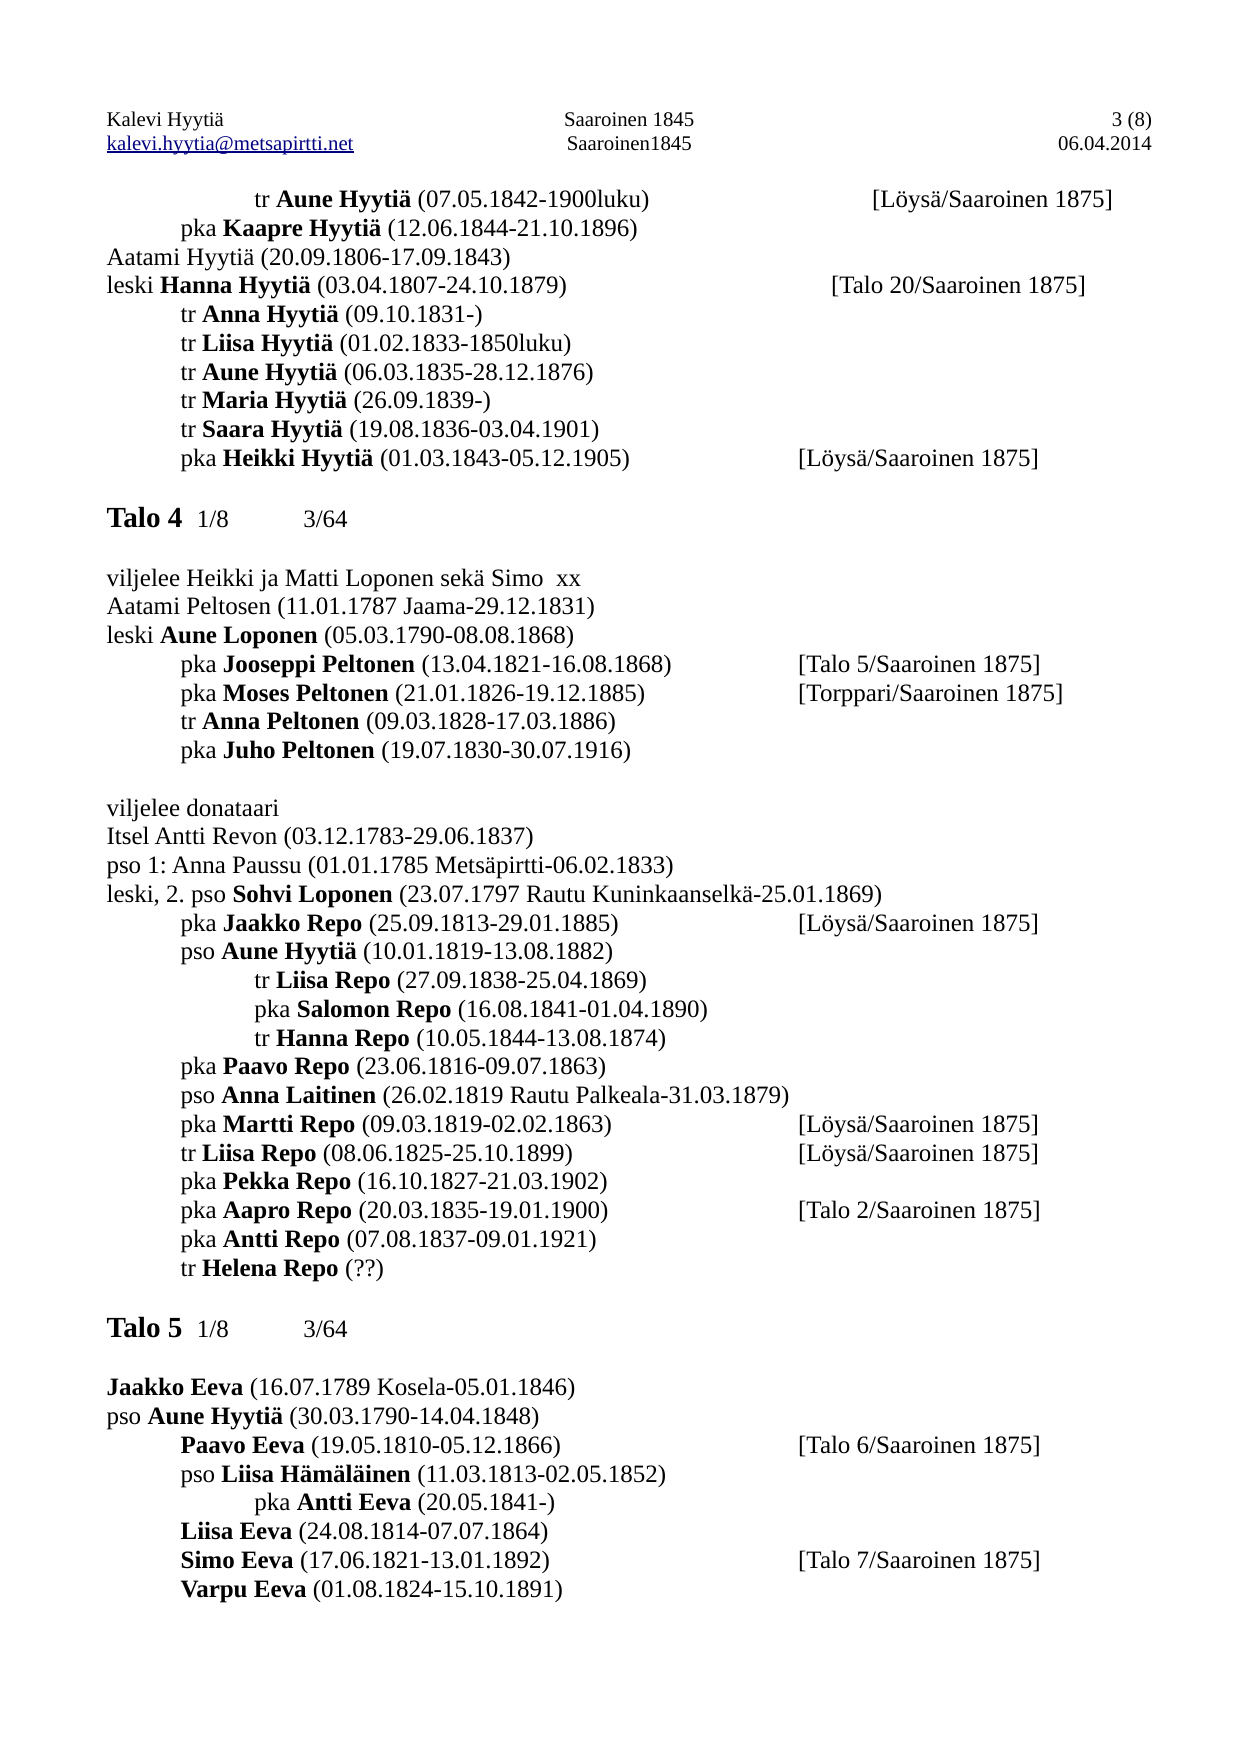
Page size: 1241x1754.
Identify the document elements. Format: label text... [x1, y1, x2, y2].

text leski, 2. pso Sohvi Loponen (23.07.1797 Rautu Kuninkaanselkä-25.01.1869) [106, 879, 1152, 908]
text pka Paavo Repo (23.06.1816-09.07.1863) [180, 1051, 1152, 1080]
text pka Kaapre Hyytiä (12.06.1844-21.10.1896) [180, 213, 1152, 242]
text Itsel Antti Revon (03.12.1783-29.06.1837) [106, 821, 1152, 850]
text pka Heikki Hyytiä (01.03.1843-05.12.1905) [Löysä/Saaroinen 1875] [180, 443, 1152, 472]
text viljelee Heikki ja Matti Loponen sekä Simo xx [106, 563, 1152, 591]
text pka Antti Eeva (20.05.1841-) [254, 1487, 1152, 1516]
text pka Jooseppi Peltonen (13.04.1821-16.08.1868) [Talo 5/Saaroinen 1875] [180, 649, 1152, 678]
text tr Maria Hyytiä (26.09.1839-) [180, 385, 1152, 414]
text tr Anna Peltonen (09.03.1828-17.03.1886) [180, 706, 1152, 735]
text tr Liisa Repo (27.09.1838-25.04.1869) [254, 965, 1152, 994]
text Aatami Peltosen (11.01.1787 Jaama-29.12.1831) [106, 591, 1152, 620]
text pka Salomon Repo (16.08.1841-01.04.1890) [254, 994, 1152, 1023]
text pka Martti Repo (09.03.1819-02.02.1863) [Löysä/Saaroinen 1875] [180, 1109, 1152, 1138]
text pka Moses Peltonen (21.01.1826-19.12.1885) [Torppari/Saaroinen 1875] [180, 678, 1152, 706]
text tr Anna Hyytiä (09.10.1831-) [180, 299, 1152, 328]
text tr Aune Hyytiä (06.03.1835-28.12.1876) [180, 357, 1152, 385]
text Varpu Eeva (01.08.1824-15.10.1891) [180, 1574, 1152, 1602]
text pso Aune Hyytiä (30.03.1790-14.04.1848) [106, 1401, 1152, 1430]
text pso Aune Hyytiä (10.01.1819-13.08.1882) [180, 936, 1152, 965]
text Simo Eeva (17.06.1821-13.01.1892) [Talo 7/Saaroinen 1875] [180, 1545, 1152, 1574]
text tr Hanna Repo (10.05.1844-13.08.1874) [254, 1023, 1152, 1051]
text tr Liisa Hyytiä (01.02.1833-1850luku) [180, 328, 1152, 357]
text tr Helena Repo (??) [180, 1253, 1152, 1281]
text leski Aune Loponen (05.03.1790-08.08.1868) [106, 620, 1152, 649]
text pka Pekka Repo (16.10.1827-21.03.1902) [180, 1166, 1152, 1195]
text pso Liisa Hämäläinen (11.03.1813-02.05.1852) [180, 1459, 1152, 1487]
text tr Liisa Repo (08.06.1825-25.10.1899) [Löysä/Saaroinen 1875] [180, 1138, 1152, 1166]
text pka Juho Peltonen (19.07.1830-30.07.1916) [180, 735, 1152, 764]
text Liisa Eeva (24.08.1814-07.07.1864) [180, 1516, 1152, 1545]
text pso Anna Laitinen (26.02.1819 Rautu Palkeala-31.03.1879) [180, 1080, 1152, 1109]
text leski Hanna Hyytiä (03.04.1807-24.10.1879) [Talo 20/Saaroinen 1875] [106, 270, 1152, 299]
text pso 1: Anna Paussu (01.01.1785 Metsäpirtti-06.02.1833) [106, 850, 1152, 879]
text Aatami Hyytiä (20.09.1806-17.09.1843) [106, 242, 1152, 270]
text Talo 4 1/8 3/64 [106, 500, 1152, 534]
text pka Antti Repo (07.08.1837-09.01.1921) [180, 1224, 1152, 1253]
text tr Aune Hyytiä (07.05.1842-1900luku) [Löysä/Saaroinen 1875] [254, 184, 1152, 213]
text pka Jaakko Repo (25.09.1813-29.01.1885) [Löysä/Saaroinen 1875] [180, 908, 1152, 936]
text viljelee donataari [106, 793, 1152, 821]
text Talo 5 1/8 3/64 [106, 1310, 1152, 1344]
text tr Saara Hyytiä (19.08.1836-03.04.1901) [180, 414, 1152, 443]
text Jaakko Eeva (16.07.1789 Kosela-05.01.1846) [106, 1372, 1152, 1401]
text pka Aapro Repo (20.03.1835-19.01.1900) [Talo 2/Saaroinen 1875] [180, 1195, 1152, 1224]
text Paavo Eeva (19.05.1810-05.12.1866) [Talo 6/Saaroinen 1875] [180, 1430, 1152, 1459]
